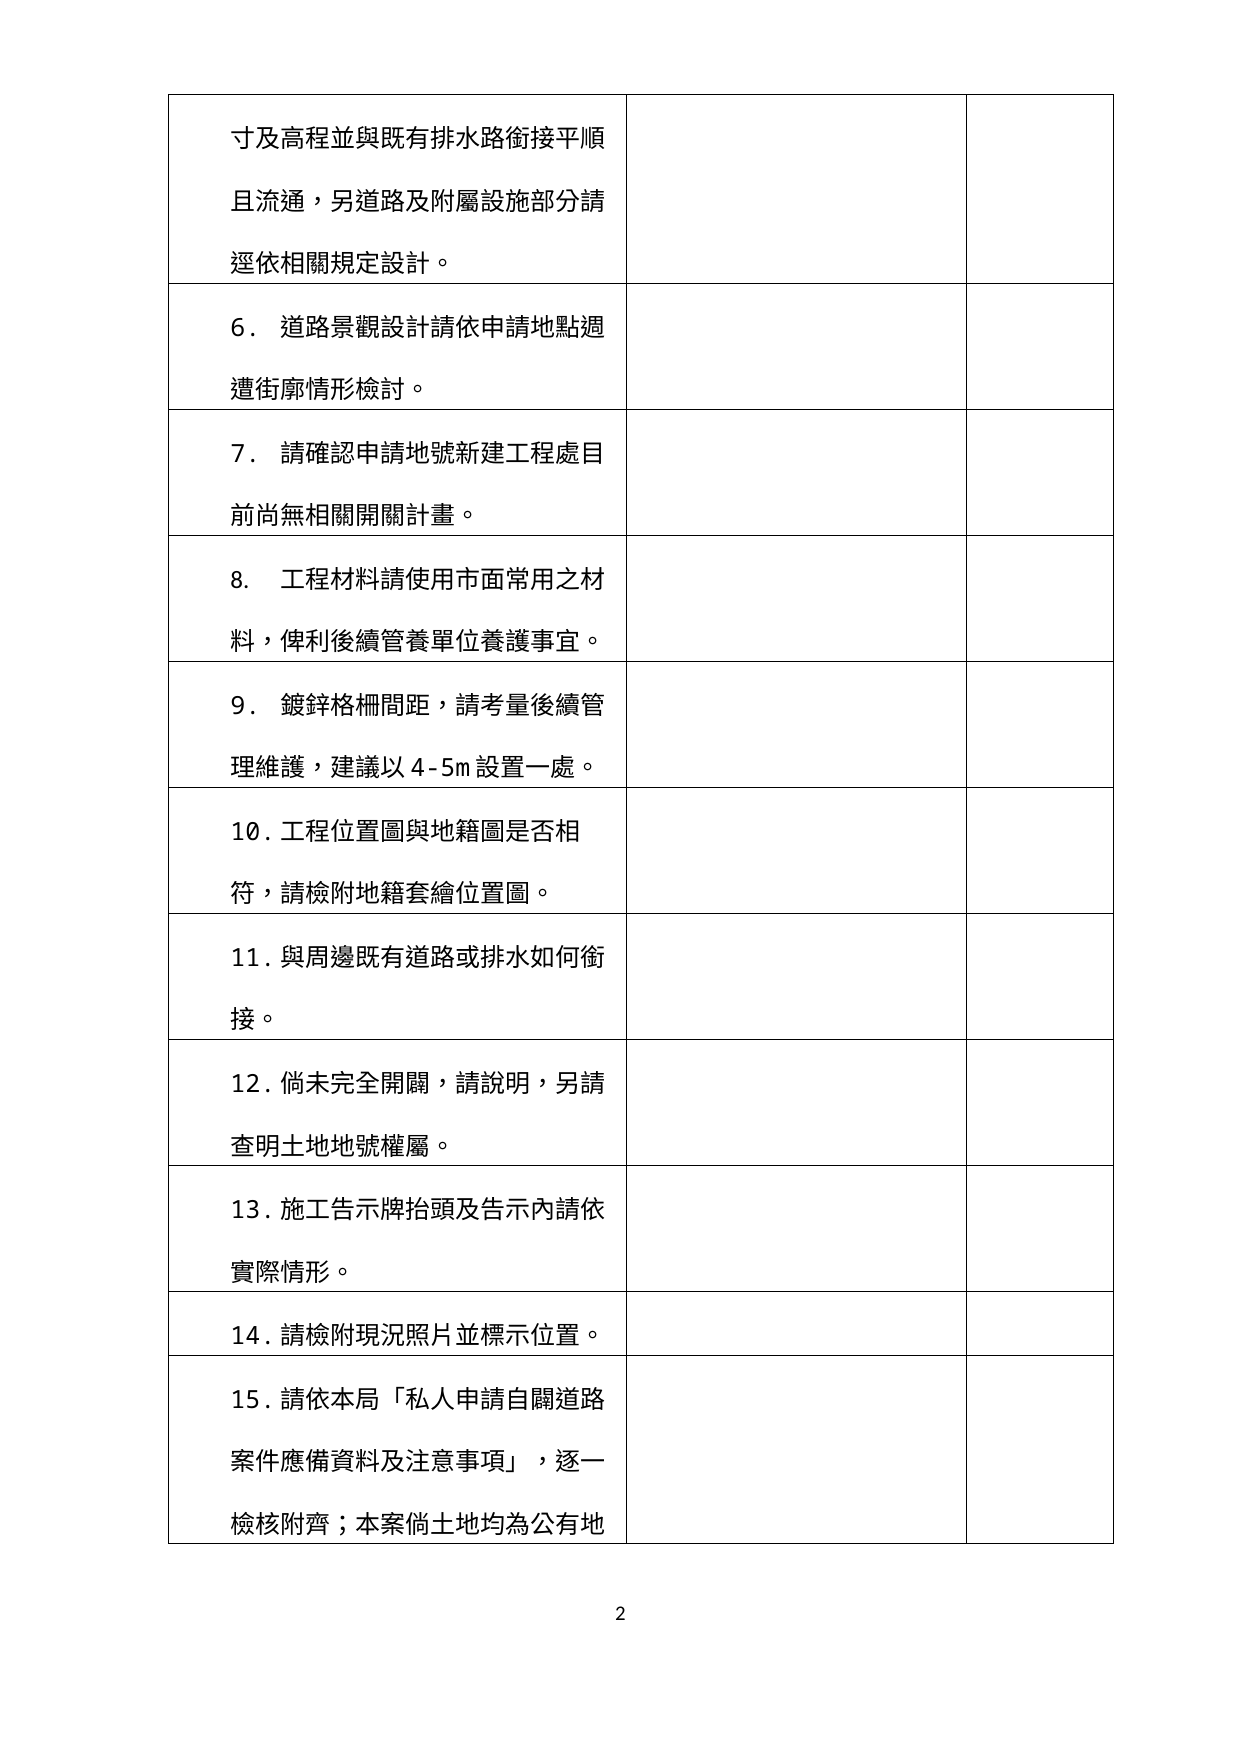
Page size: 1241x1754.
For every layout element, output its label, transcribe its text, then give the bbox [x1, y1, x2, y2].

table_cell [967, 1356, 1113, 1543]
table_cell [627, 284, 966, 409]
table_cell [967, 1166, 1113, 1291]
table_cell [967, 410, 1113, 535]
table_cell 鍍鋅格柵間距，請考量後續管理維護，建議以4-5m設置一處。 [169, 662, 626, 787]
table_cell 與周邊既有道路或排水如何銜接。 [169, 914, 626, 1039]
table_cell [967, 788, 1113, 913]
table_cell [967, 662, 1113, 787]
table_cell [967, 1292, 1113, 1354]
table_cell 施工告示牌抬頭及告示內請依實際情形。 [169, 1166, 626, 1291]
table_cell [627, 95, 966, 283]
table_cell [627, 914, 966, 1039]
table_cell 道路景觀設計請依申請地點週遭街廓情形檢討。 [169, 284, 626, 409]
table_cell 請檢附現況照片並標示位置。 [169, 1292, 626, 1354]
table_cell [627, 1356, 966, 1543]
table_cell [627, 662, 966, 787]
table_cell 倘未完全開闢，請說明，另請查明土地地號權屬。 [169, 1040, 626, 1165]
table_cell [627, 1166, 966, 1291]
table_cell [627, 410, 966, 535]
table_cell [627, 1040, 966, 1165]
table_cell [967, 95, 1113, 283]
table_cell 請確認申請地號新建工程處目前尚無相關開關計畫。 [169, 410, 626, 535]
table_cell 請依本局「私人申請自闢道路案件應備資料及注意事項」，逐一檢核附齊；本案倘土地均為公有地 [169, 1356, 626, 1543]
table_cell 工程材料請使用市面常用之材料，俾利後續管養單位養護事宜。 [169, 536, 626, 661]
table_cell [967, 536, 1113, 661]
table_cell 寸及高程並與既有排水路銜接平順且流通，另道路及附屬設施部分請逕依相關規定設計。 [169, 95, 626, 283]
table_cell 工程位置圖與地籍圖是否相符，請檢附地籍套繪位置圖。 [169, 788, 626, 913]
table_cell [627, 536, 966, 661]
table_cell [627, 788, 966, 913]
table_cell [967, 1040, 1113, 1165]
table_cell [627, 1292, 966, 1354]
table_cell [967, 914, 1113, 1039]
table_cell [967, 284, 1113, 409]
